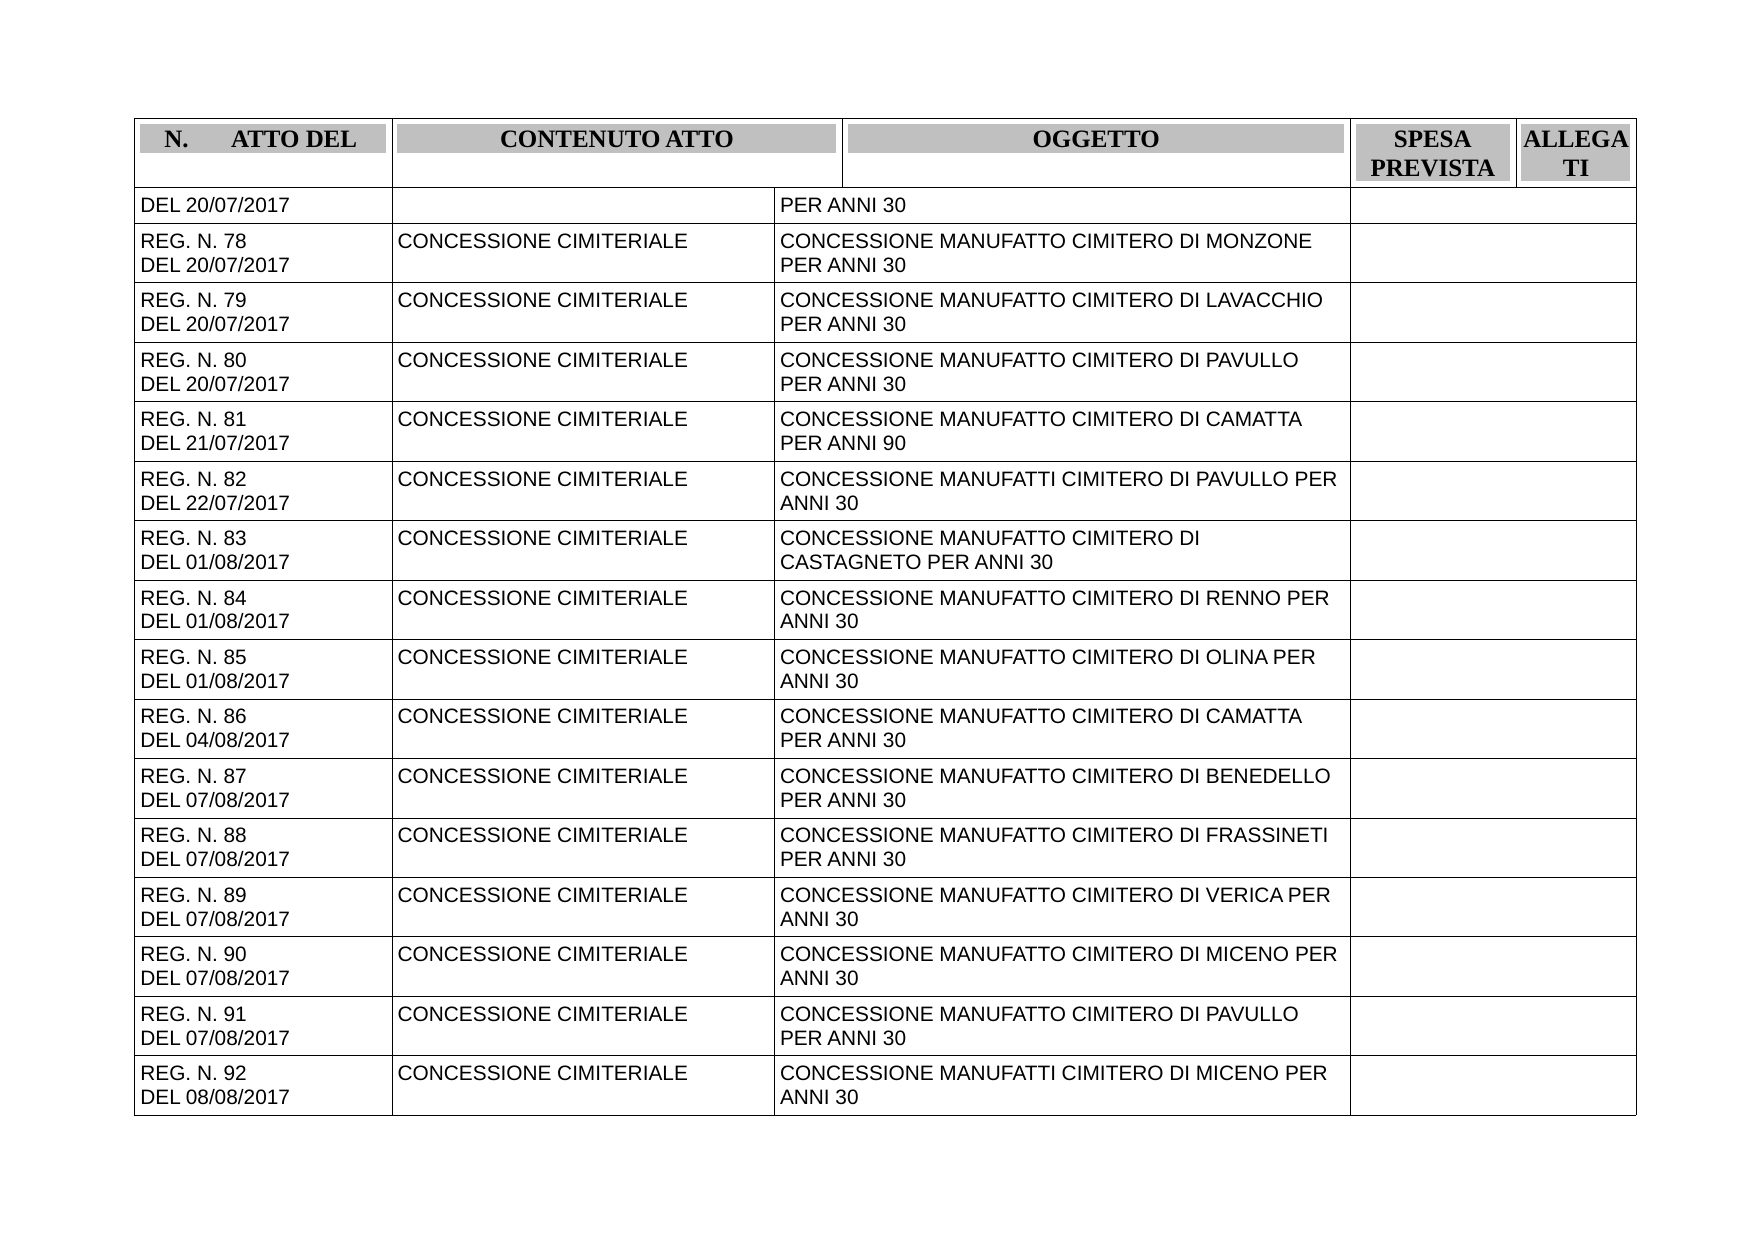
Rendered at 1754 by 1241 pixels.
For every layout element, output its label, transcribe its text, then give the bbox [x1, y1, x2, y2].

table_cell CONCESSIONE MANUFATTO CIMITERO DI CAMATTA PER ANNI 30 [775, 700, 1350, 758]
table_cell CONCESSIONE MANUFATTO CIMITERO DI MONZONE PER ANNI 30 [775, 224, 1350, 282]
table_cell CONCESSIONE CIMITERIALE [393, 759, 774, 817]
table_cell [1351, 937, 1636, 996]
table_cell [1351, 462, 1636, 520]
table_cell CONCESSIONE CIMITERIALE [393, 819, 774, 877]
table_cell REG. N. 82 DEL 22/07/2017 [135, 462, 392, 520]
table_cell CONCESSIONE MANUFATTI CIMITERO DI MICENO PER ANNI 30 [775, 1056, 1350, 1115]
table_cell REG. N. 91 DEL 07/08/2017 [135, 997, 392, 1055]
table_header ALLEGATI [1517, 119, 1636, 187]
table_cell [1351, 224, 1636, 282]
table_cell [1351, 759, 1636, 817]
table_cell [1351, 819, 1636, 877]
table_cell [1351, 640, 1636, 698]
table_header OGGETTO [843, 119, 1350, 187]
table_cell REG. N. 84 DEL 01/08/2017 [135, 581, 392, 639]
table_cell CONCESSIONE MANUFATTO CIMITERO DI VERICA PER ANNI 30 [775, 878, 1350, 936]
table_cell [1351, 343, 1636, 401]
table_cell [1351, 521, 1636, 579]
table_cell REG. N. 85 DEL 01/08/2017 [135, 640, 392, 698]
table_cell CONCESSIONE CIMITERIALE [393, 521, 774, 579]
table_cell CONCESSIONE MANUFATTO CIMITERO DI CASTAGNETO PER ANNI 30 [775, 521, 1350, 579]
table_cell REG. N. 78 DEL 20/07/2017 [135, 224, 392, 282]
table_cell CONCESSIONE MANUFATTO CIMITERO DI PAVULLO PER ANNI 30 [775, 997, 1350, 1055]
table_cell CONCESSIONE CIMITERIALE [393, 224, 774, 282]
table_cell [1351, 283, 1636, 342]
table_header CONTENUTO ATTO [393, 119, 842, 187]
table_cell CONCESSIONE CIMITERIALE [393, 700, 774, 758]
table_cell CONCESSIONE CIMITERIALE [393, 640, 774, 698]
table_header N. ATTO DEL [135, 119, 392, 187]
table_cell CONCESSIONE MANUFATTO CIMITERO DI LAVACCHIO PER ANNI 30 [775, 283, 1350, 342]
table_cell REG. N. 83 DEL 01/08/2017 [135, 521, 392, 579]
table_cell CONCESSIONE CIMITERIALE [393, 1056, 774, 1115]
table_cell [1351, 700, 1636, 758]
table_cell [1351, 878, 1636, 936]
table_cell [393, 188, 774, 223]
table_cell REG. N. 92 DEL 08/08/2017 [135, 1056, 392, 1115]
table_cell PER ANNI 30 [775, 188, 1350, 223]
table_cell REG. N. 86 DEL 04/08/2017 [135, 700, 392, 758]
table_cell [1351, 188, 1636, 223]
table_cell REG. N. 89 DEL 07/08/2017 [135, 878, 392, 936]
table_cell DEL 20/07/2017 [135, 188, 392, 223]
table_cell REG. N. 80 DEL 20/07/2017 [135, 343, 392, 401]
table_cell CONCESSIONE MANUFATTO CIMITERO DI FRASSINETI PER ANNI 30 [775, 819, 1350, 877]
table_cell [1351, 997, 1636, 1055]
table_cell CONCESSIONE CIMITERIALE [393, 343, 774, 401]
table_cell CONCESSIONE CIMITERIALE [393, 402, 774, 461]
table_cell CONCESSIONE MANUFATTO CIMITERO DI MICENO PER ANNI 30 [775, 937, 1350, 996]
table_cell CONCESSIONE CIMITERIALE [393, 878, 774, 936]
table_cell REG. N. 87 DEL 07/08/2017 [135, 759, 392, 817]
table_cell CONCESSIONE MANUFATTO CIMITERO DI PAVULLO PER ANNI 30 [775, 343, 1350, 401]
table_cell CONCESSIONE MANUFATTO CIMITERO DI BENEDELLO PER ANNI 30 [775, 759, 1350, 817]
table_cell CONCESSIONE MANUFATTO CIMITERO DI OLINA PER ANNI 30 [775, 640, 1350, 698]
table_cell [1351, 581, 1636, 639]
table_cell CONCESSIONE CIMITERIALE [393, 283, 774, 342]
table_cell REG. N. 81 DEL 21/07/2017 [135, 402, 392, 461]
table_cell CONCESSIONE CIMITERIALE [393, 462, 774, 520]
table_cell REG. N. 90 DEL 07/08/2017 [135, 937, 392, 996]
table_cell CONCESSIONE CIMITERIALE [393, 581, 774, 639]
table_cell CONCESSIONE CIMITERIALE [393, 997, 774, 1055]
table_cell CONCESSIONE MANUFATTI CIMITERO DI PAVULLO PER ANNI 30 [775, 462, 1350, 520]
table_cell [1351, 1056, 1636, 1115]
table_cell CONCESSIONE MANUFATTO CIMITERO DI RENNO PER ANNI 30 [775, 581, 1350, 639]
table_cell REG. N. 79 DEL 20/07/2017 [135, 283, 392, 342]
table_header SPESA PREVISTA [1351, 119, 1516, 187]
table_cell CONCESSIONE MANUFATTO CIMITERO DI CAMATTA PER ANNI 90 [775, 402, 1350, 461]
table_cell [1351, 402, 1636, 461]
table_cell CONCESSIONE CIMITERIALE [393, 937, 774, 996]
table_cell REG. N. 88 DEL 07/08/2017 [135, 819, 392, 877]
